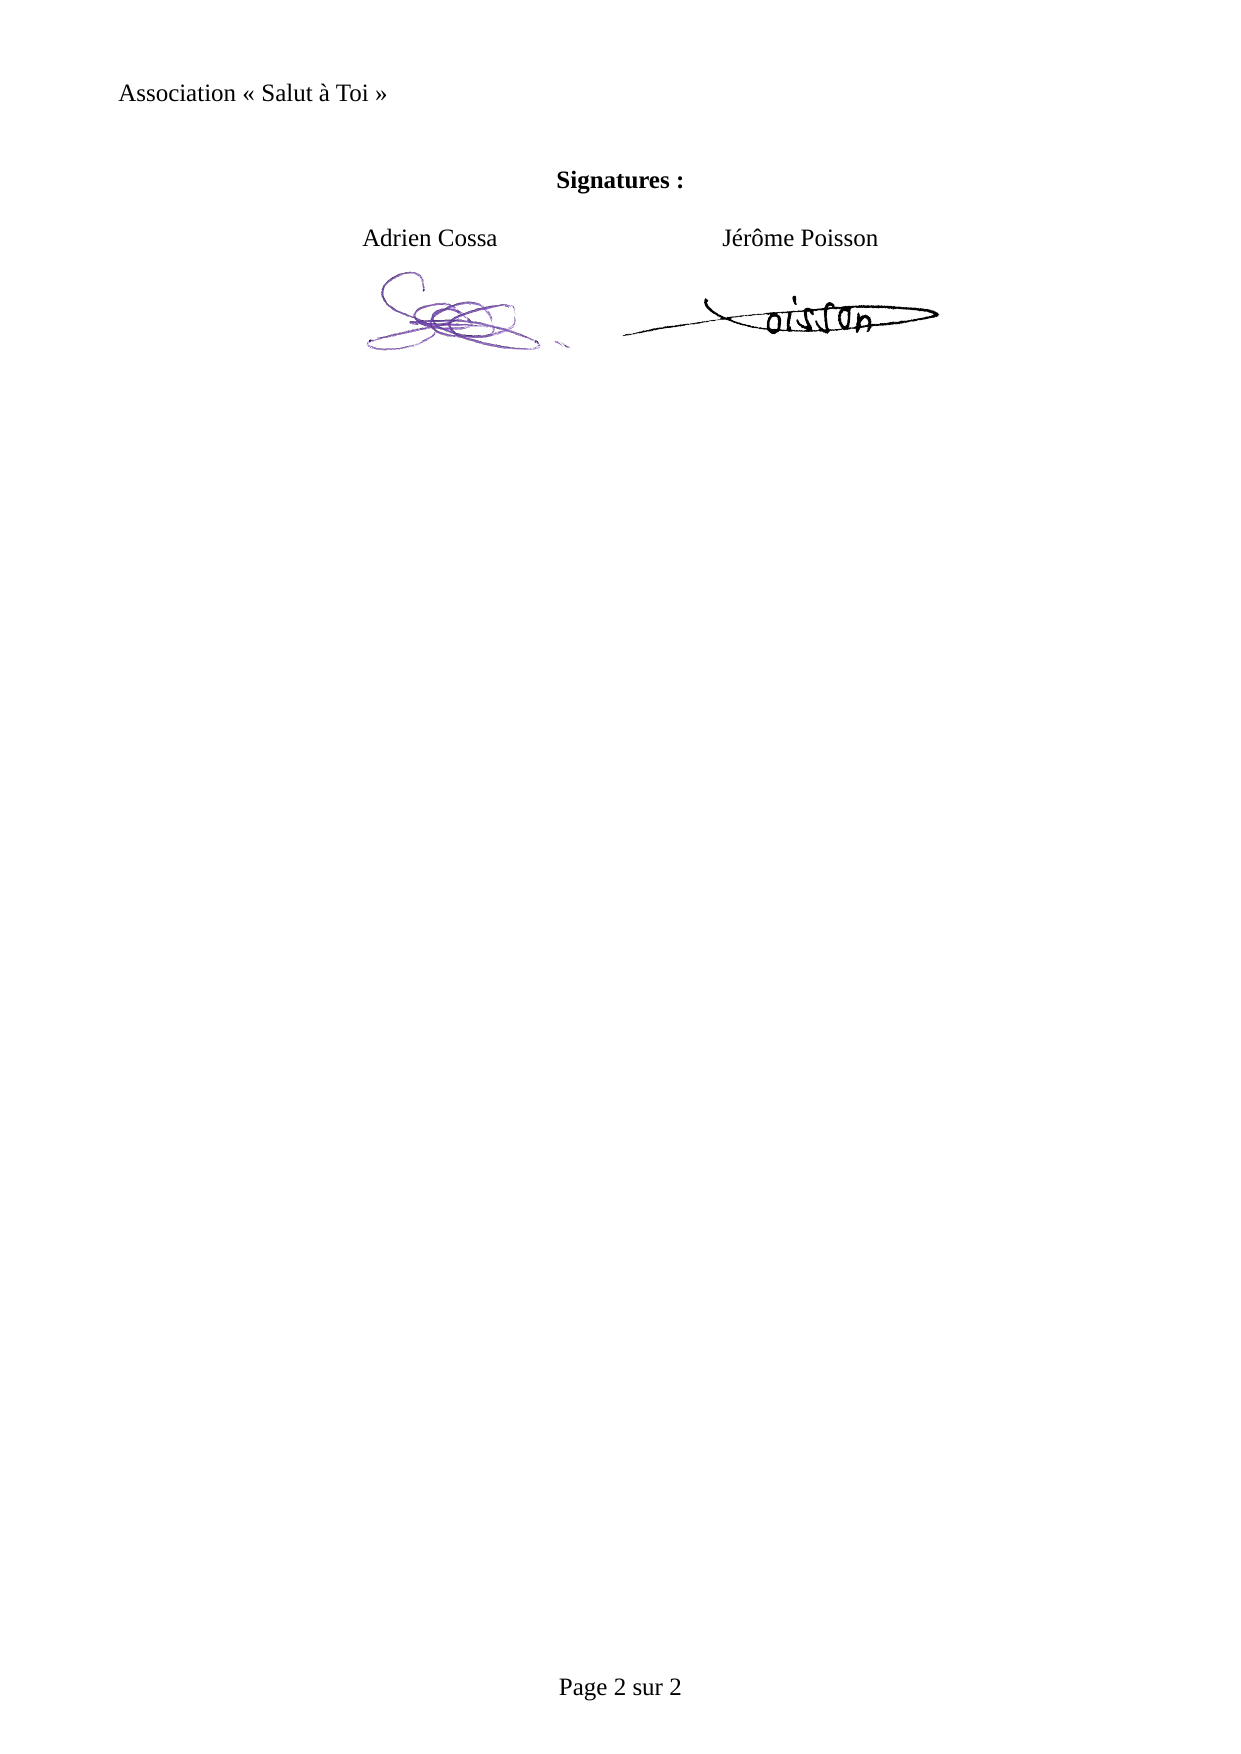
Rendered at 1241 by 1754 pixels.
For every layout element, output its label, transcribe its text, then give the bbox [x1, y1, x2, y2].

text Adrien Cossa Jérôme Poisson [118, 223, 1122, 251]
text Signatures : [118, 165, 1122, 194]
picture [588, 273, 967, 359]
picture [357, 263, 574, 359]
